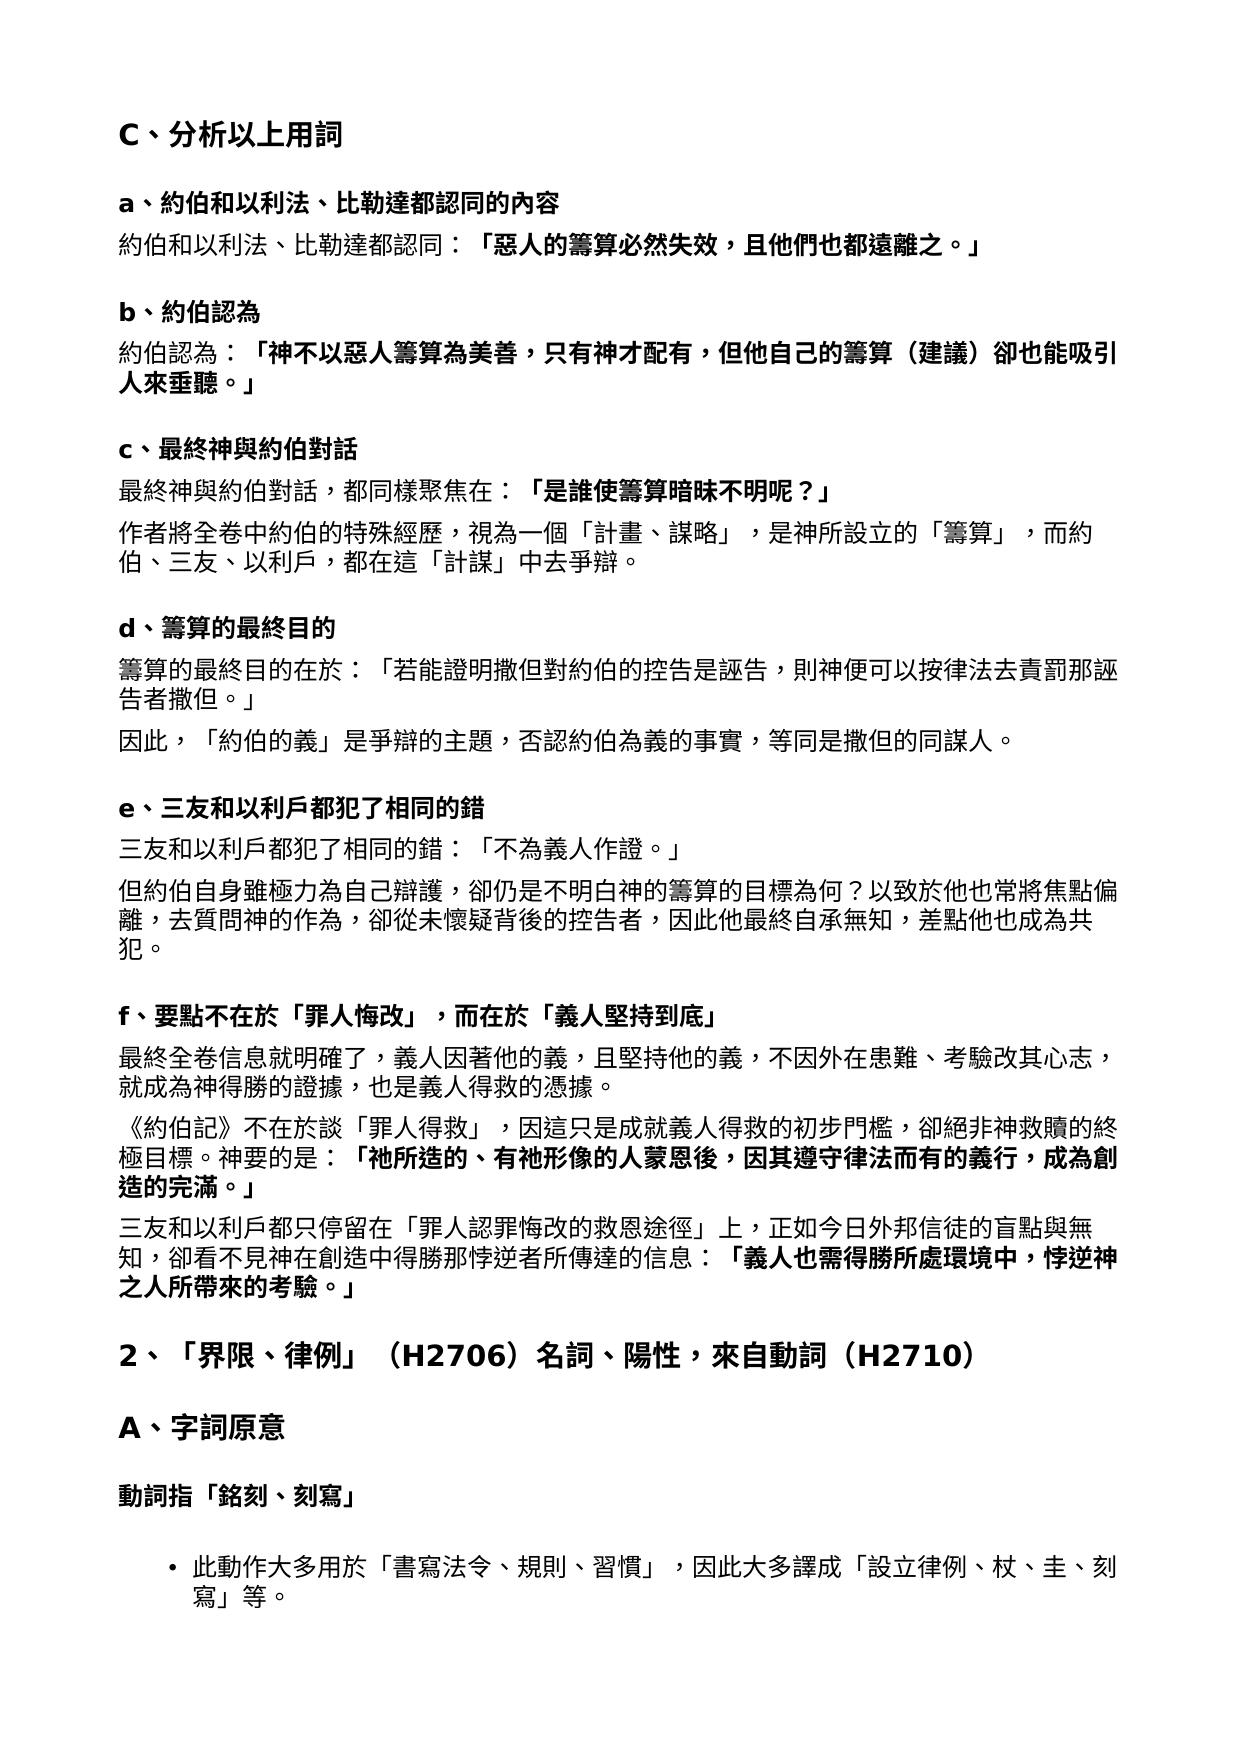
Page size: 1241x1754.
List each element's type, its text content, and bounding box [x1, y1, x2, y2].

subtitle b、約伯認為 [118, 298, 1122, 327]
text 但約伯自身雖極力為自己辯護，卻仍是不明白神的籌算的目標為何？以致於他也常將焦點偏離，去質問神的作為，卻從未懷疑背後的控告者，因此他最終自承無知，差點他也成為共犯。 [118, 877, 1122, 964]
subtitle 2、「界限、律例」（H2706）名詞、陽性，來自動詞（H2710） [118, 1339, 1122, 1373]
text 籌算的最終目的在於：「若能證明撒但對約伯的控告是誣告，則神便可以按律法去責罰那誣告者撒但。」 [118, 656, 1122, 714]
text 因此，「約伯的義」是爭辯的主題，否認約伯為義的事實，等同是撒但的同謀人。 [118, 727, 1122, 756]
list 此動作大多用於「書寫法令、規則、習慣」，因此大多譯成「設立律例、杖、圭、刻寫」等。 [177, 1554, 1122, 1612]
subtitle e、三友和以利戶都犯了相同的錯 [118, 794, 1122, 823]
text 三友和以利戶都只停留在「罪人認罪悔改的救恩途徑」上，正如今日外邦信徒的盲點與無知，卻看不見神在創造中得勝那悖逆者所傳達的信息：「義人也需得勝所處環境中，悖逆神之人所帶來的考驗。」 [118, 1214, 1122, 1302]
subtitle A、字詞原意 [118, 1411, 1122, 1445]
text 《約伯記》不在於談「罪人得救」，因這只是成就義人得救的初步門檻，卻絕非神救贖的終極目標。神要的是：「祂所造的、有祂形像的人蒙恩後，因其遵守律法而有的義行，成為創造的完滿。」 [118, 1114, 1122, 1202]
text 三友和以利戶都犯了相同的錯：「不為義人作證。」 [118, 835, 1122, 864]
subtitle f、要點不在於「罪人悔改」，而在於「義人堅持到底」 [118, 1002, 1122, 1031]
subtitle C、分析以上用詞 [118, 118, 1122, 152]
subtitle d、籌算的最終目的 [118, 614, 1122, 644]
text 約伯和以利法、比勒達都認同：「惡人的籌算必然失效，且他們也都遠離之。」 [118, 231, 1122, 260]
text 作者將全卷中約伯的特殊經歷，視為一個「計畫、謀略」，是神所設立的「籌算」，而約伯、三友、以利戶，都在這「計謀」中去爭辯。 [118, 519, 1122, 577]
text 最終神與約伯對話，都同樣聚焦在：「是誰使籌算暗昧不明呢？」 [118, 477, 1122, 506]
subtitle a、約伯和以利法、比勒達都認同的內容 [118, 189, 1122, 219]
text 最終全卷信息就明確了，義人因著他的義，且堅持他的義，不因外在患難、考驗改其心志，就成為神得勝的證據，也是義人得救的憑據。 [118, 1044, 1122, 1102]
subtitle c、最終神與約伯對話 [118, 435, 1122, 464]
subtitle 動詞指「銘刻、刻寫」 [118, 1482, 1122, 1512]
text 約伯認為：「神不以惡人籌算為美善，只有神才配有，但他自己的籌算（建議）卻也能吸引人來垂聽。」 [118, 339, 1122, 398]
